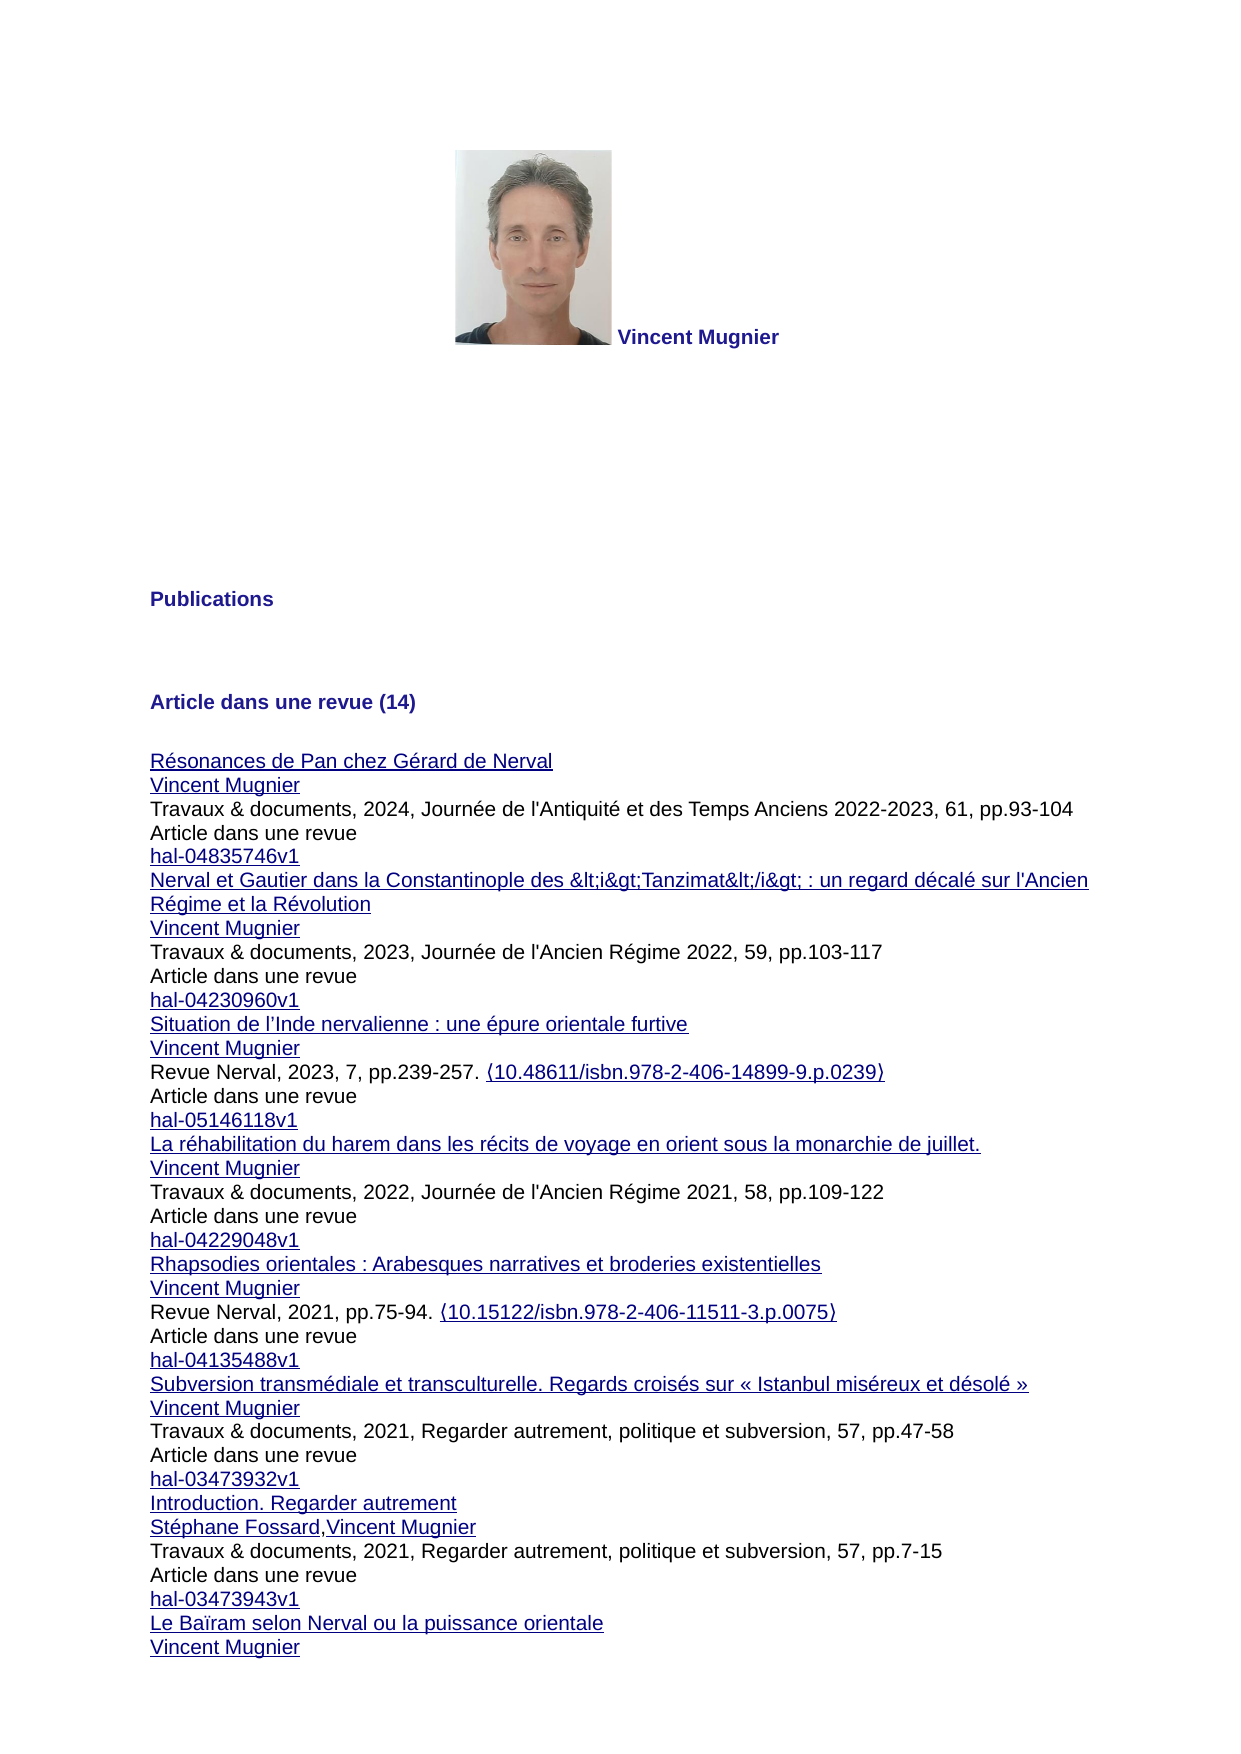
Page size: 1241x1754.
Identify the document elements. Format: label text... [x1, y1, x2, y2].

table_cell Rhapsodies orientales : Arabesques narratives et broderies existentielles Vincent Mugnier Revue Nerval, 2021, pp.75-94. ⟨10.15122/isbn.978-2-406-11511-3.p.0075⟩ Article dans une revue hal-04135488v1 [150, 1252, 1090, 1371]
picture [455, 150, 612, 345]
table_header Résonances de Pan chez Gérard de Nerval Vincent Mugnier Travaux & documents, 2024, Journée de l'Antiquité et des Temps Anciens 2022-2023, 61, pp.93-104 Article dans une revue hal-04835746v1 [150, 749, 1090, 868]
subtitle Vincent Mugnier [150, 150, 1090, 348]
table_cell Nerval et Gautier dans la Constantinople des &lt;i&gt;Tanzimat&lt;/i&gt; : un regard décalé sur l'Ancien Régime et la Révolution Vincent Mugnier Travaux & documents, 2023, Journée de l'Ancien Régime 2022, 59, pp.103-117 Article dans une revue hal-04230960v1 [150, 868, 1090, 1012]
table_cell Subversion transmédiale et transculturelle. Regards croisés sur « Istanbul miséreux et désolé » Vincent Mugnier Travaux & documents, 2021, Regarder autrement, politique et subversion, 57, pp.47-58 Article dans une revue hal-03473932v1 [150, 1371, 1090, 1491]
table_cell Situation de l’Inde nervalienne : une épure orientale furtive Vincent Mugnier Revue Nerval, 2023, 7, pp.239-257. ⟨10.48611/isbn.978-2-406-14899-9.p.0239⟩ Article dans une revue hal-05146118v1 [150, 1012, 1090, 1132]
subtitle Article dans une revue (14) [150, 690, 1090, 714]
table_cell La réhabilitation du harem dans les récits de voyage en orient sous la monarchie de juillet. Vincent Mugnier Travaux & documents, 2022, Journée de l'Ancien Régime 2021, 58, pp.109-122 Article dans une revue hal-04229048v1 [150, 1132, 1090, 1252]
table_cell Le Baïram selon Nerval ou la puissance orientale Vincent Mugnier [150, 1611, 1090, 1659]
table_cell Introduction. Regarder autrement Stéphane Fossard,Vincent Mugnier Travaux & documents, 2021, Regarder autrement, politique et subversion, 57, pp.7-15 Article dans une revue hal-03473943v1 [150, 1491, 1090, 1611]
subtitle Publications [150, 587, 1090, 611]
